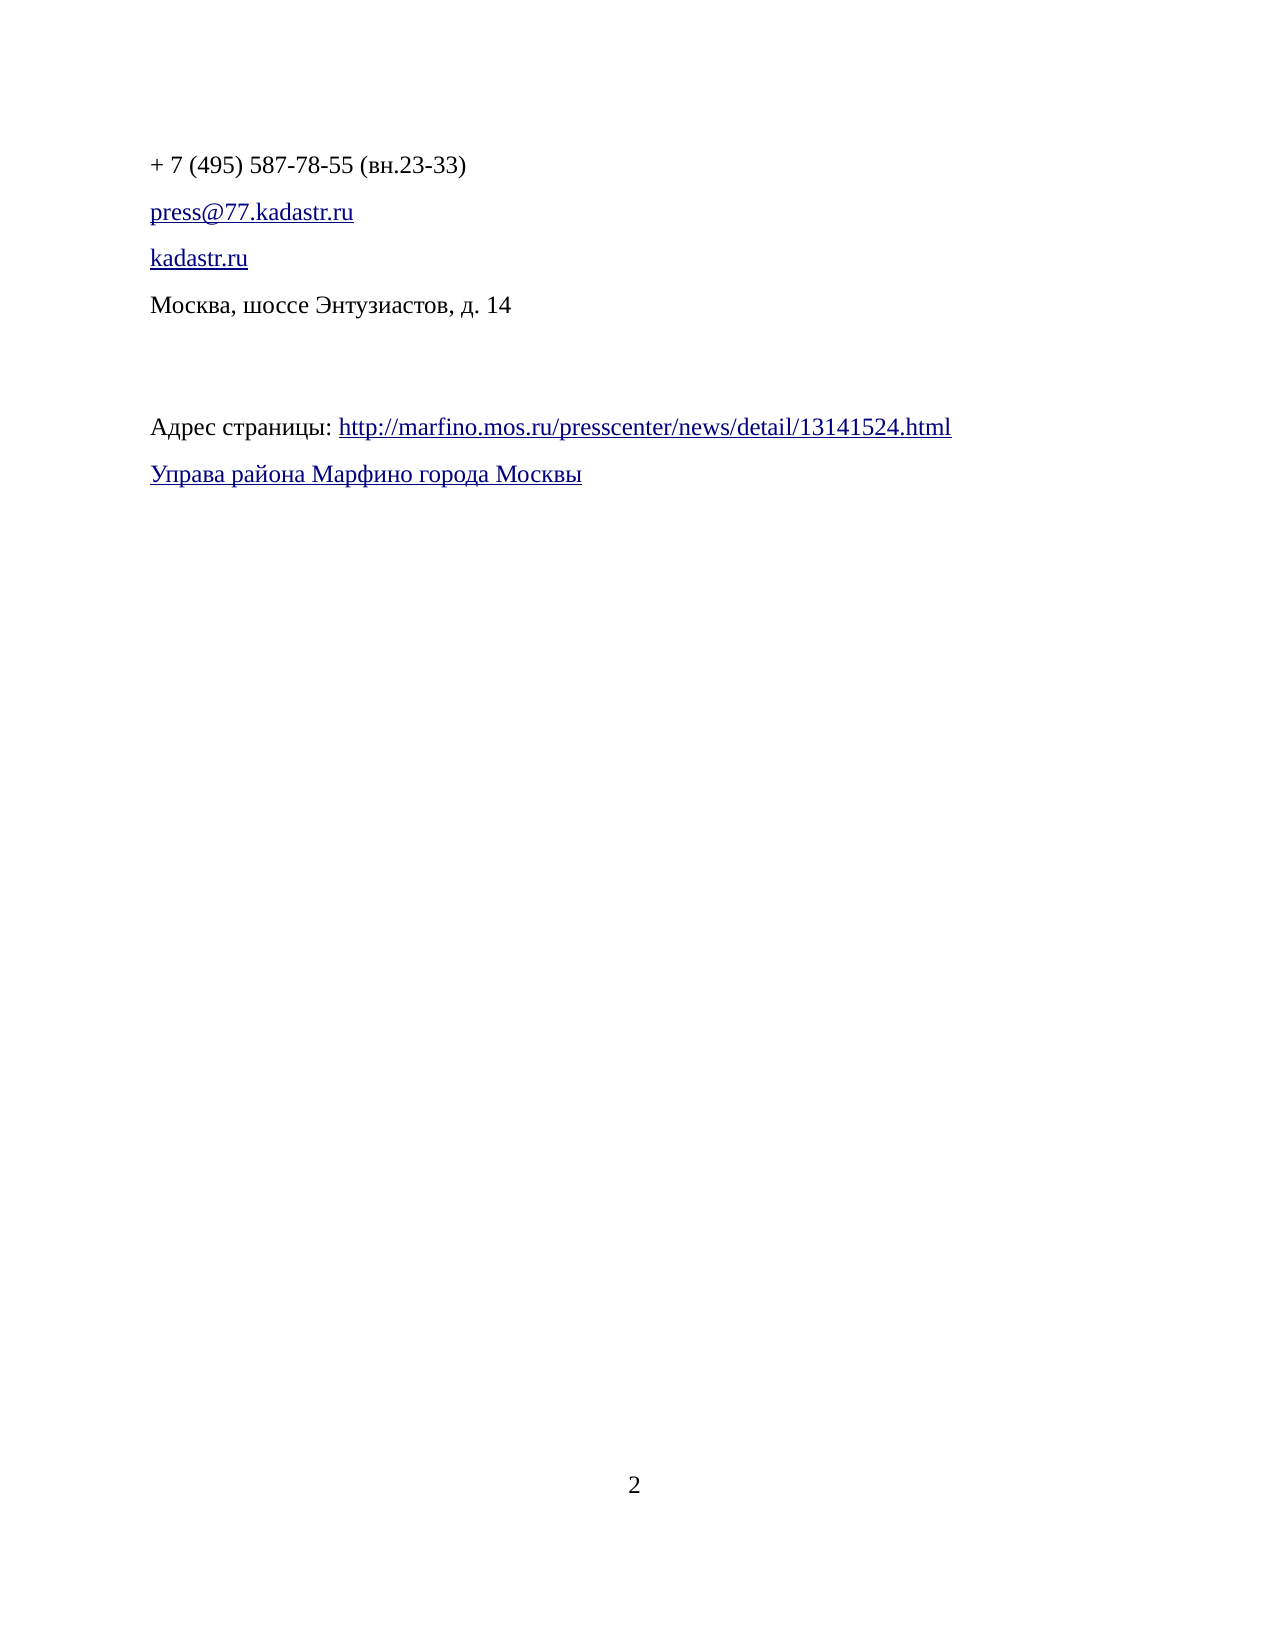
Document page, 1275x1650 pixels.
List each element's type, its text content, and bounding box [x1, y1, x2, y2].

text + 7 (495) 587-78-55 (вн.23-33) [150, 150, 1125, 179]
text Управа района Марфино города Москвы [150, 459, 1125, 487]
text Адрес страницы: http://marfino.mos.ru/presscenter/news/detail/13141524.html [150, 412, 1125, 441]
text kadastr.ru [150, 243, 1125, 272]
text press@77.kadastr.ru [150, 197, 1125, 225]
text Москва, шоссе Энтузиастов, д. 14 [150, 290, 1125, 319]
